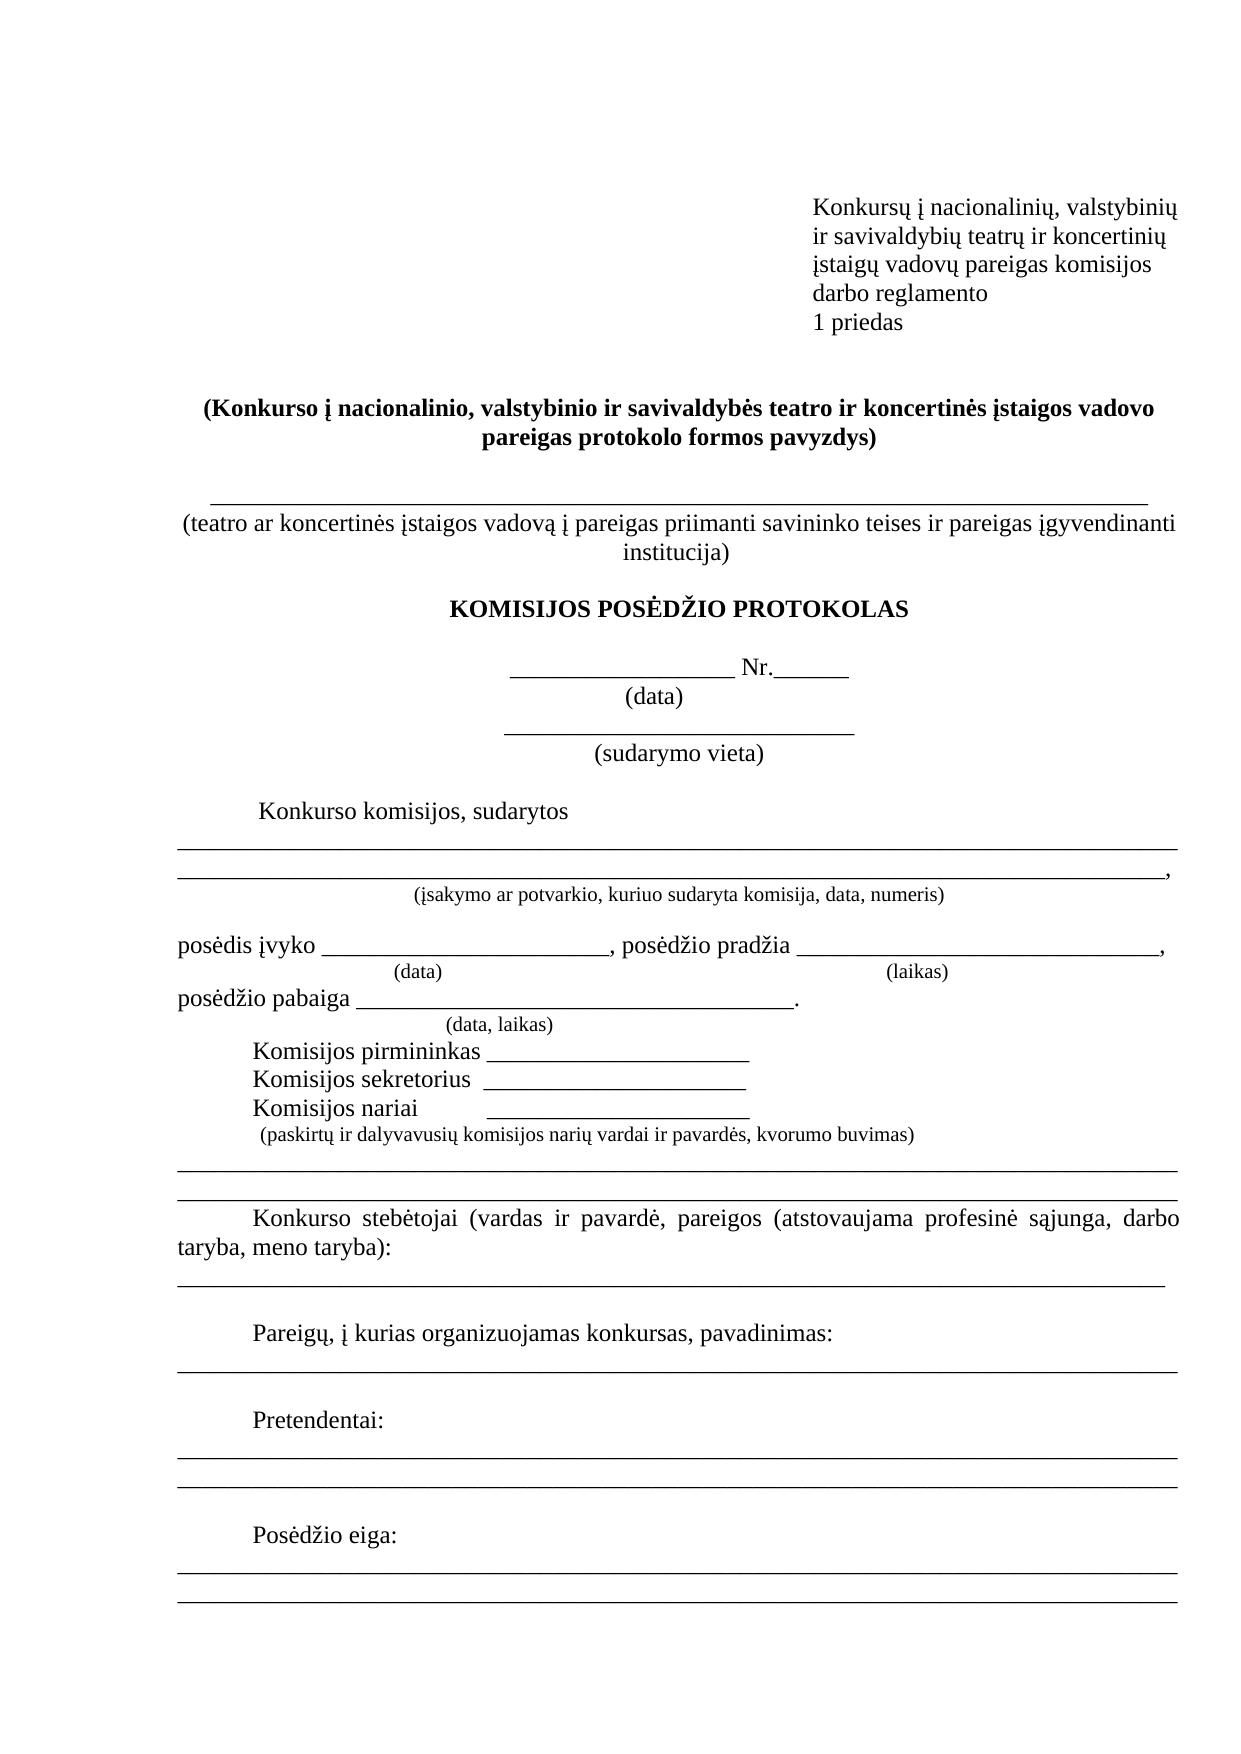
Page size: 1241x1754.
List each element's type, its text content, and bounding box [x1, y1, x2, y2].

text 1 priedas [812, 307, 1181, 336]
text (data) [177, 681, 1181, 709]
text ___________________________________________________________________________ [177, 479, 1181, 508]
text _______________________________________________________________________________ [177, 1261, 1181, 1290]
text ________________________________________________________________________________ [177, 1433, 1181, 1462]
text ir savivaldybių teatrų ir koncertinių [812, 221, 1181, 249]
subtitle KOMISIJOS POSĖDŽIO protokolas [177, 594, 1181, 623]
text ________________________________________________________________________________ [177, 824, 1181, 853]
text ________________________________________________________________________________ [177, 1347, 1181, 1376]
text Konkurso komisijos, sudarytos [183, 796, 1181, 824]
text (įsakymo ar potvarkio, kuriuo sudaryta komisija, data, numeris) [177, 882, 1181, 906]
subtitle (Konkurso į nacionalinio, valstybinio ir savivaldybės teatro ir koncertinės įstaigos vadovo pareigas protokolo formos pavyzdys) [177, 393, 1181, 451]
text (paskirtų ir dalyvavusių komisijos narių vardai ir pavardės, kvorumo buvimas) [177, 1122, 1181, 1146]
text įstaigų vadovų pareigas komisijos [812, 249, 1181, 278]
text Komisijos pirmininkas _____________________ [177, 1036, 1181, 1064]
text (data, laikas) [183, 1012, 1181, 1036]
text ________________________________________________________________________________ [177, 1146, 1181, 1175]
text __________________ Nr.______ [177, 652, 1181, 681]
text (sudarymo vieta) [177, 738, 1181, 767]
text Konkursų į nacionalinių, valstybinių [812, 192, 1181, 221]
text Komisijos nariai _____________________ [177, 1093, 1181, 1122]
text (teatro ar koncertinės įstaigos vadovą į pareigas priimanti savininko teises ir pareigas įgyvendinanti institucija) [177, 508, 1181, 566]
text ________________________________________________________________________________ [177, 1548, 1181, 1577]
text posėdžio pabaiga ___________________________________. [177, 983, 1181, 1012]
text Posėdžio eiga: [177, 1520, 1181, 1548]
text ________________________________________________________________________________ [177, 1462, 1181, 1491]
text posėdis įvyko _______________________, posėdžio pradžia _____________________________, [177, 930, 1181, 959]
text Pretendentai: [177, 1405, 1181, 1433]
text _______________________________________________________________________________, [177, 853, 1181, 882]
text ________________________________________________________________________________ [177, 1175, 1181, 1203]
text Komisijos sekretorius _____________________ [177, 1064, 1181, 1093]
text Konkurso stebėtojai (vardas ir pavardė, pareigos (atstovaujama profesinė sąjunga, darbo taryba, meno taryba): [177, 1203, 1181, 1261]
text ____________________________ [177, 709, 1181, 738]
text Pareigų, į kurias organizuojamas konkursas, pavadinimas: [177, 1318, 1181, 1347]
text darbo reglamento [812, 278, 1181, 307]
text (data) (laikas) [183, 959, 1181, 983]
text ________________________________________________________________________________ [177, 1577, 1181, 1606]
